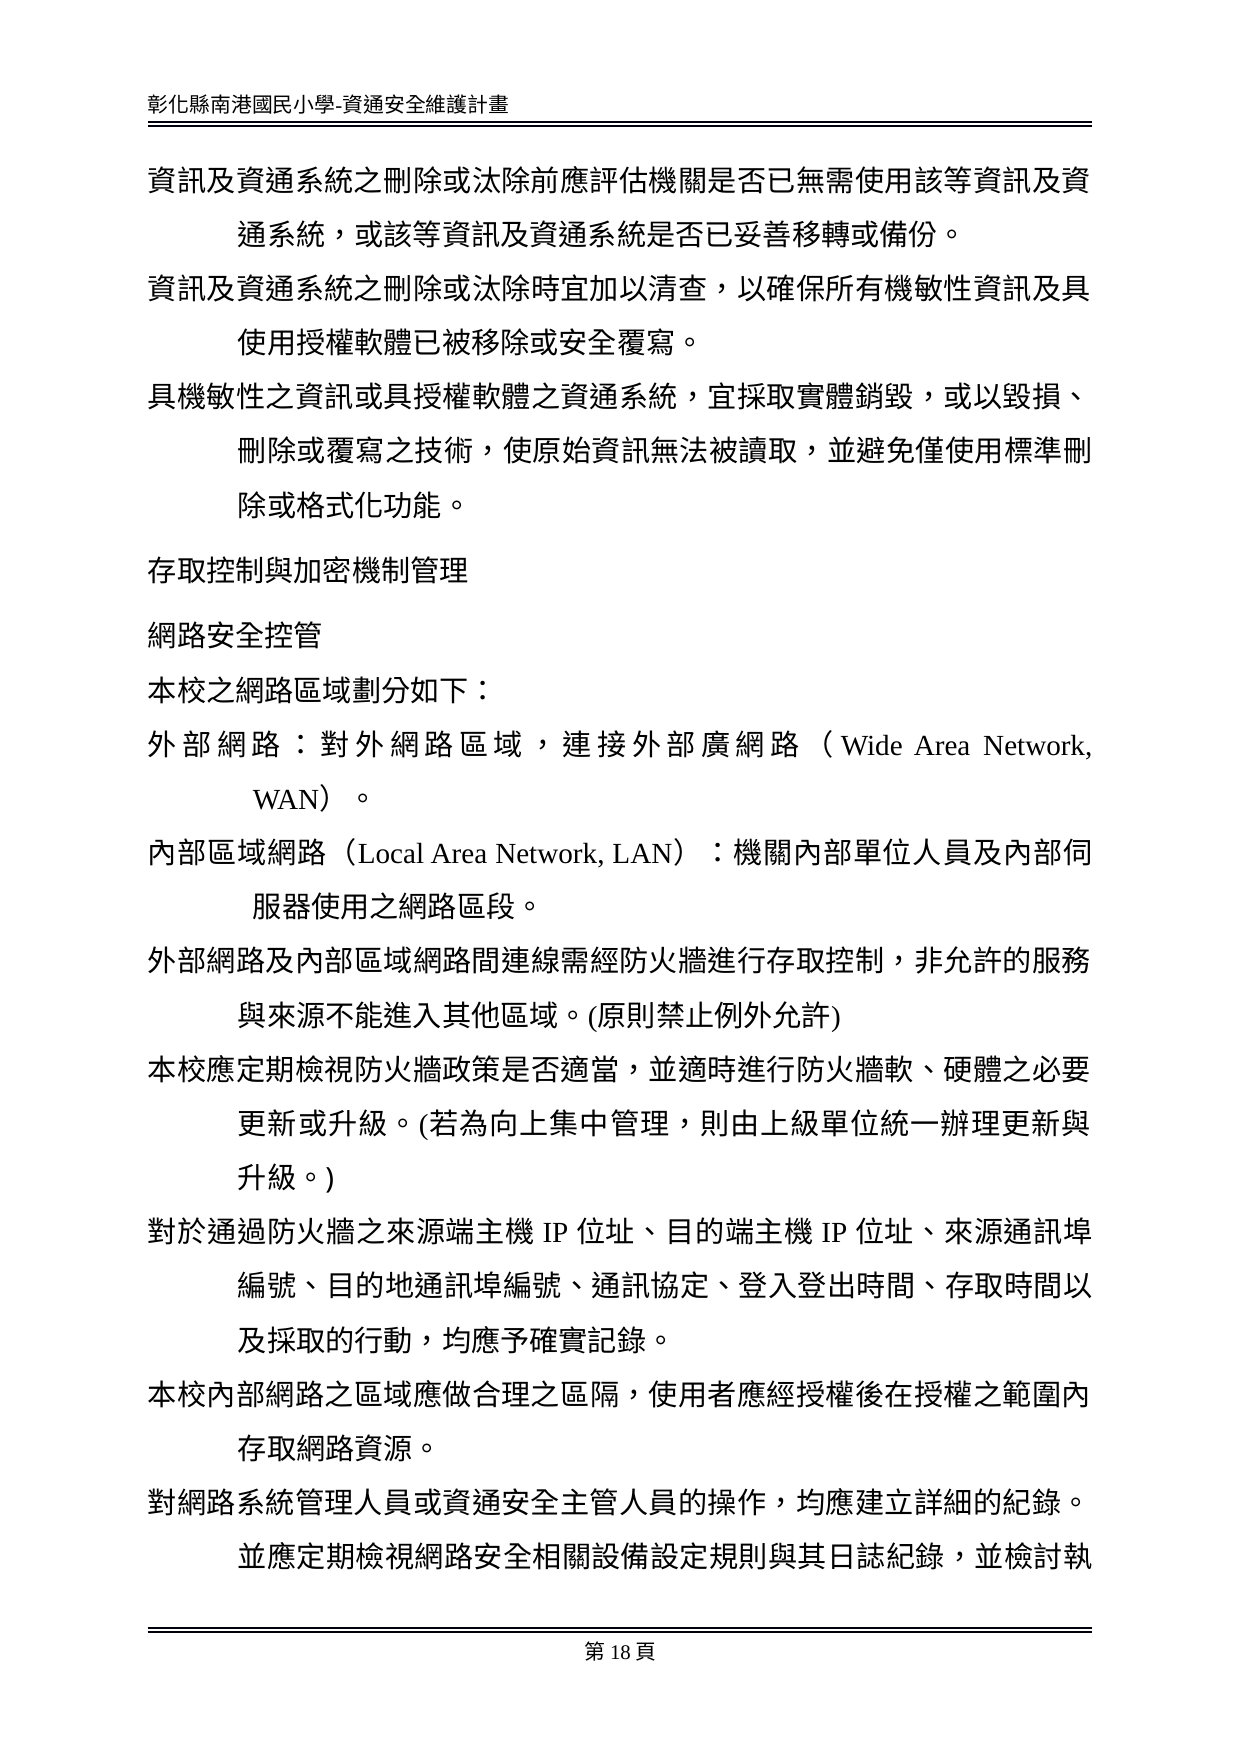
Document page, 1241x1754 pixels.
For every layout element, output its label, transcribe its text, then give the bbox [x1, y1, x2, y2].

subtitle 存取控制與加密機制管理 [148, 538, 1092, 592]
subtitle 本校內部網路之區域應做合理之區隔，使用者應經授權後在授權之範圍內存取網路資源。 [148, 1362, 1092, 1470]
subtitle 對於通過防火牆之來源端主機 IP 位址、目的端主機 IP 位址、來源通訊埠編號、目的地通訊埠編號、通訊協定、登入登出時間、存取時間以及採取的行動，均應予確實記錄。 [148, 1199, 1092, 1362]
subtitle 本校之網路區域劃分如下： [148, 658, 1092, 712]
subtitle 資訊及資通系統之刪除或汰除前應評估機關是否已無需使用該等資訊及資通系統，或該等資訊及資通系統是否已妥善移轉或備份。 [148, 148, 1092, 256]
subtitle 具機敏性之資訊或具授權軟體之資通系統，宜採取實體銷毀，或以毀損、刪除或覆寫之技術，使原始資訊無法被讀取，並避免僅使用標準刪除或格式化功能。 [148, 364, 1092, 527]
subtitle 對網路系統管理人員或資通安全主管人員的操作，均應建立詳細的紀錄。並應定期檢視網路安全相關設備設定規則與其日誌紀錄，並檢討執 [148, 1470, 1092, 1578]
subtitle 資訊及資通系統之刪除或汰除時宜加以清查，以確保所有機敏性資訊及具使用授權軟體已被移除或安全覆寫。 [148, 256, 1092, 364]
subtitle 內部區域網路（Local Area Network, LAN）：機關內部單位人員及內部伺服器使用之網路區段。 [148, 820, 1092, 928]
subtitle 本校應定期檢視防火牆政策是否適當，並適時進行防火牆軟、硬體之必要更新或升級。(若為向上集中管理，則由上級單位統一辦理更新與升級。) [148, 1037, 1092, 1199]
subtitle 外部網路：對外網路區域，連接外部廣網路（Wide Area Network, WAN）。 [148, 712, 1092, 820]
subtitle 網路安全控管 [148, 603, 1092, 658]
subtitle 外部網路及內部區域網路間連線需經防火牆進行存取控制，非允許的服務與來源不能進入其他區域。(原則禁止例外允許) [148, 928, 1092, 1037]
